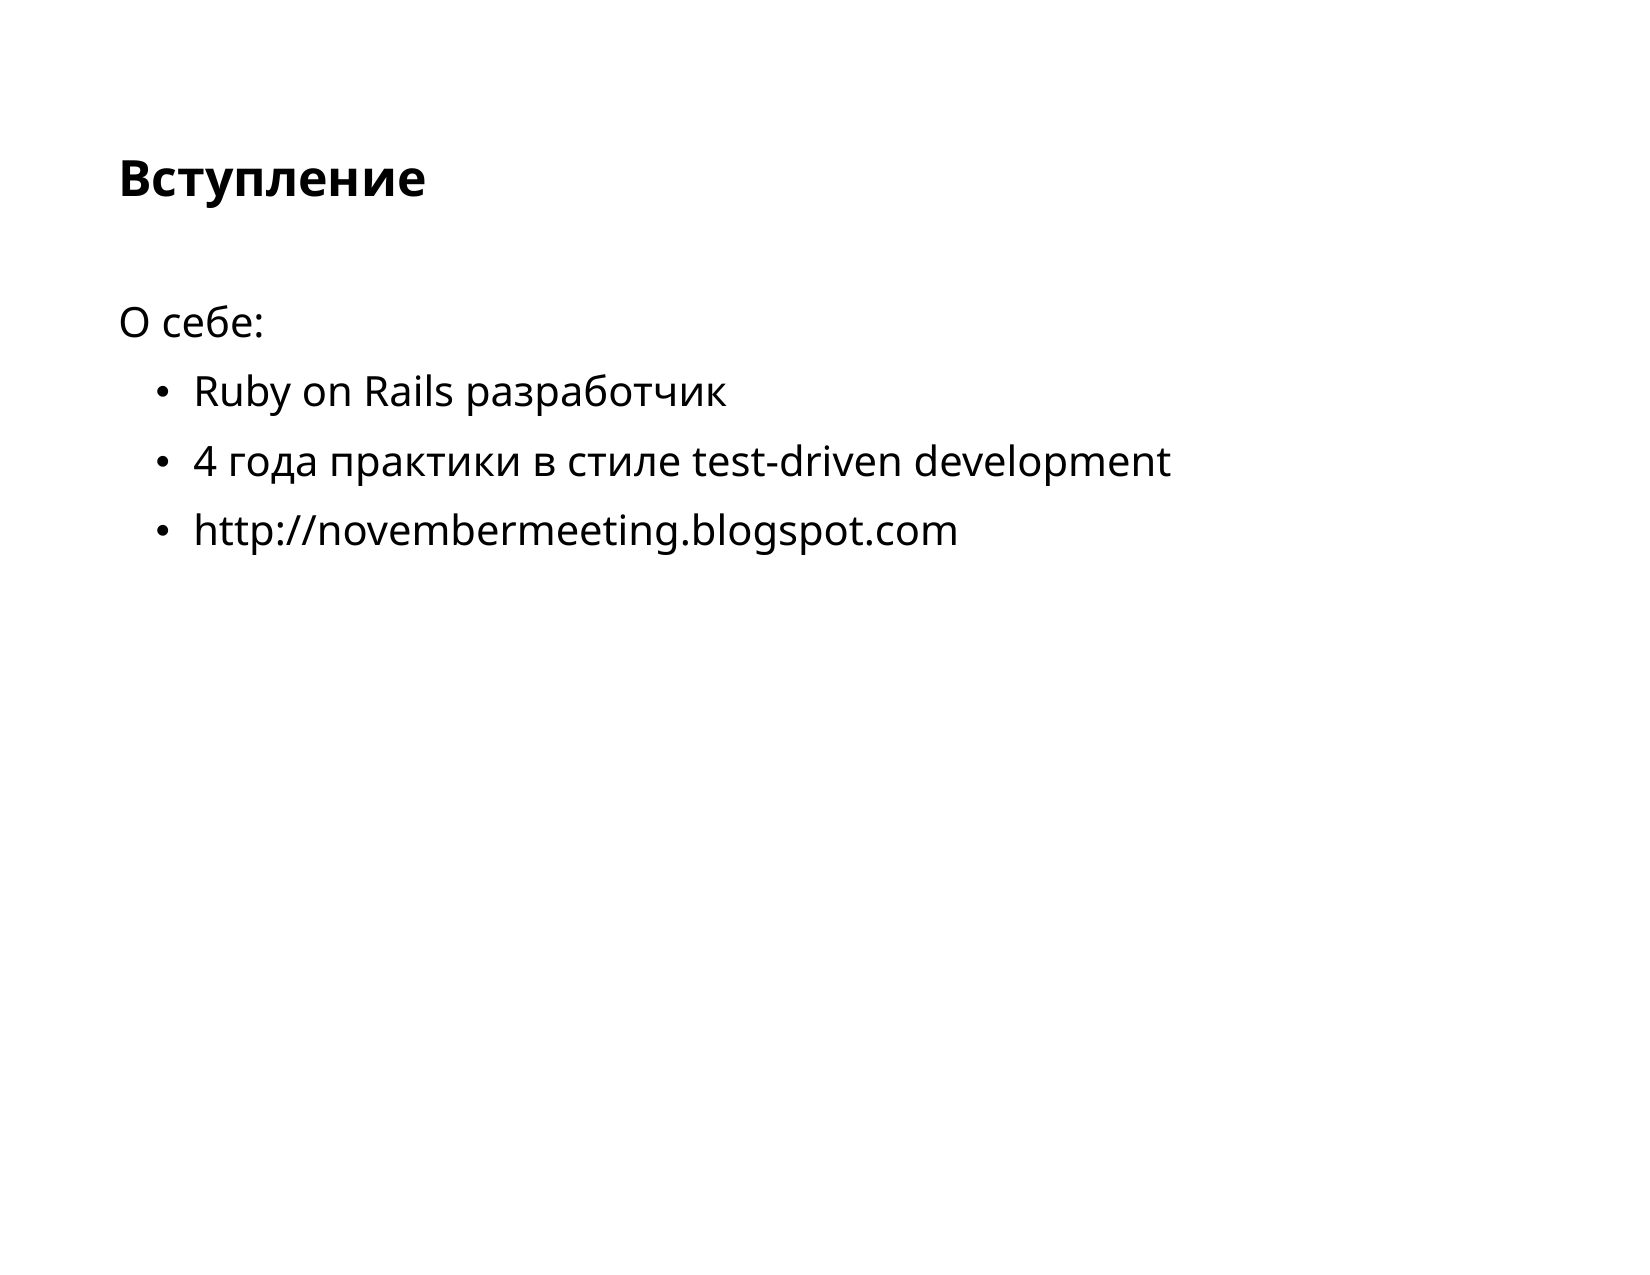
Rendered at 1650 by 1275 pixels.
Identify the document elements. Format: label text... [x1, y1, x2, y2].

list http://novembermeeting.blogspot.com [156, 501, 1532, 558]
subtitle Вступление [118, 143, 1532, 211]
list Ruby on Rails разработчик [156, 362, 1532, 419]
list 4 года практики в стиле test-driven development [156, 432, 1532, 488]
text О себе: [118, 293, 1532, 350]
